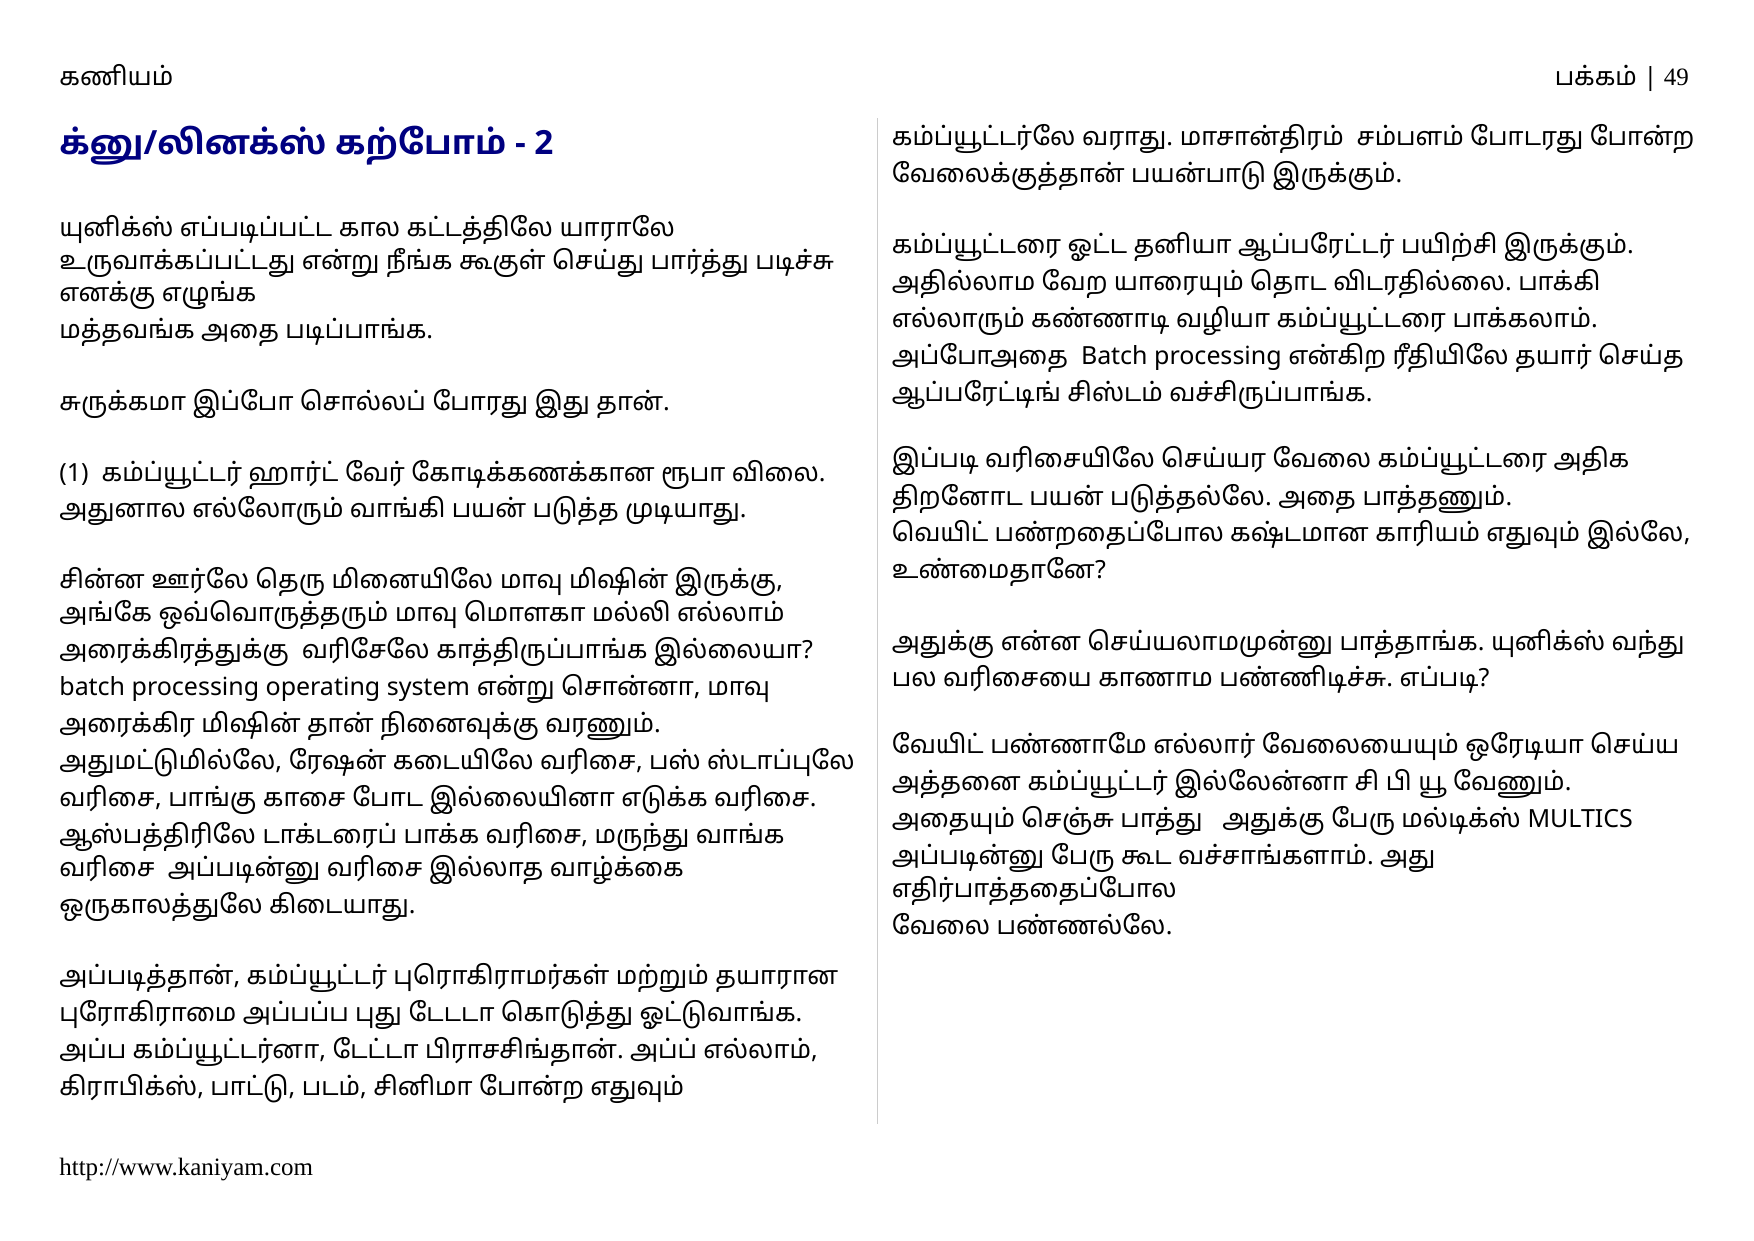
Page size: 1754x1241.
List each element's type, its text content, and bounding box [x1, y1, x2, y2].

text வெயிட் பண்றதைப்போல கஷ்டமான காரியம் எதுவும் இல்லே, உண்மைதானே? [892, 515, 1695, 589]
text வேயிட் பண்ணாமே எல்லார் வேலையையும் ஒரேடியா செய்ய அத்தனை கம்ப்யூட்டர் இல்லேன்னா சி பி யூ வேணும். [892, 731, 1695, 801]
subtitle க்னு/லினக்ஸ் கற்போம் - 2 [59, 118, 862, 168]
text சுருக்கமா இப்போ சொல்லப் போரது இது தான். [59, 383, 862, 420]
text அப்படித்தான், கம்ப்யூட்டர் புரொகிராமர்கள் மற்றும் தயாரான புரோகிராமை அப்பப்ப புது டேடடா கொடுத்து ஓட்டுவாங்க. [59, 957, 862, 1031]
text அதுக்கு என்ன செய்யலாமமுன்னு பாத்தாங்க. யுனிக்ஸ் வந்து பல வரிசையை காணாம பண்ணிடிச்சு. எப்படி? [892, 623, 1695, 697]
text அப்ப கம்ப்யூட்டர்னா, டேட்டா பிராசசிங்தான். அப்ப் எல்லாம், கிராபிக்ஸ், பாட்டு, படம், சினிமா போன்ற எதுவும் [59, 1031, 862, 1105]
text (1) கம்ப்யூட்டர் ஹார்ட் வேர் கோடிக்கணக்கான ரூபா விலை. அதுனால எல்லோரும் வாங்கி பயன் படுத்த முடியாது. [59, 454, 862, 528]
text சின்ன ஊர்லே தெரு மினையிலே மாவு மிஷின் இருக்கு, அங்கே ஒவ்வொருத்தரும் மாவு மொளகா மல்லி எல்லாம் அரைக்கிரத்துக்கு வரிசேலே காத்திருப்பாங்க இல்லையா? batch processing operating system என்று சொன்னா, மாவு அரைக்கிர மிஷின் தான் நினைவுக்கு வரணும். அதுமட்டுமில்லே, ரேஷன் கடையிலே வரிசை, பஸ் ஸ்டாப்புலே வரிசை, பாங்கு காசை போட இல்லையினா எடுக்க வரிசை. ஆஸ்பத்திரிலே டாக்டரைப் பாக்க வரிசை, மருந்து வாங்க வரிசை அப்படின்னு வரிசை இல்லாத வாழ்க்கை ஒருகாலத்துலே கிடையாது. [59, 562, 862, 923]
text கம்ப்யூட்டர்லே வராது. மாசான்திரம் சம்பளம் போடரது போன்ற வேலைக்குத்தான் பயன்பாடு இருக்கும். [892, 118, 1695, 192]
text இப்படி வரிசையிலே செய்யர வேலை கம்ப்யூட்டரை அதிக திறனோட பயன் படுத்தல்லே. அதை பாத்தணும். [892, 446, 1695, 515]
text அதையும் செஞ்சு பாத்து அதுக்கு பேரு மல்டிக்ஸ் MULTICS அப்படின்னு பேரு கூட வச்சாங்களாம். அது எதிர்பாத்ததைப்போல [892, 801, 1695, 907]
text மத்தவங்க அதை படிப்பாங்க. [59, 312, 862, 349]
text யுனிக்ஸ் எப்படிப்பட்ட கால கட்டத்திலே யாராலே உருவாக்கப்பட்டது என்று நீங்க கூகுள் செய்து பார்த்து படிச்சு எனக்கு எழுங்க [59, 214, 862, 312]
text வேலை பண்ணல்லே. [892, 907, 1695, 944]
text கம்ப்யூட்டரை ஓட்ட தனியா ஆப்பரேட்டர் பயிற்சி இருக்கும். அதில்லாம வேற யாரையும் தொட விடரதில்லை. பாக்கி எல்லாரும் கண்ணாடி வழியா கம்ப்யூட்டரை பாக்கலாம். அப்போஅதை Batch processing என்கிற ரீதியிலே தயார் செய்த ஆப்பரேட்டிங் சிஸ்டம் வச்சிருப்பாங்க. [892, 227, 1695, 411]
